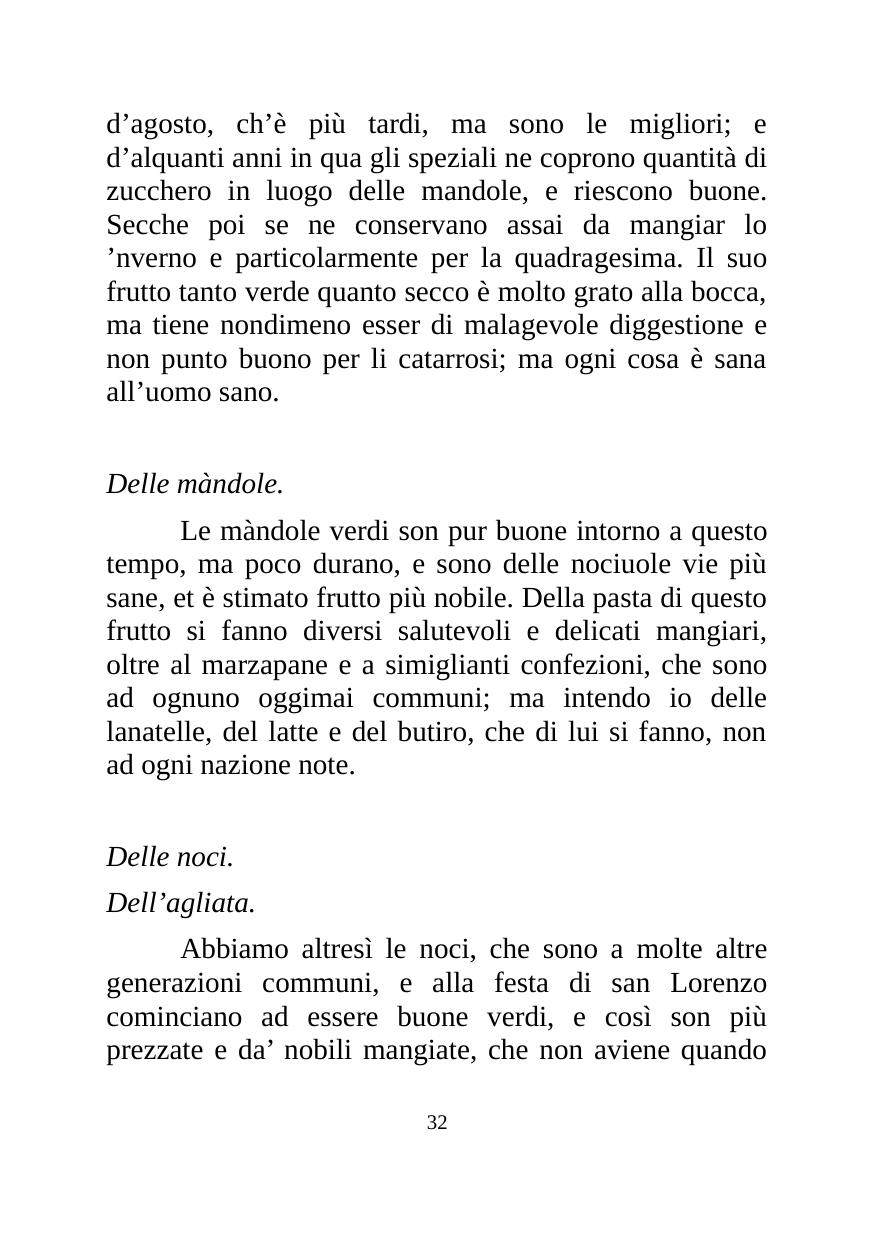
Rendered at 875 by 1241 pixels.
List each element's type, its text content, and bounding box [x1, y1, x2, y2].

text Le màndole verdi son pur buone intorno a questo tempo, ma poco durano, e sono delle nociuole vie più sane, et è stimato frutto più nobile. Della pasta di questo frutto si fanno diversi salutevoli e delicati mangiari, oltre al marzapane e a simiglianti confezioni, che sono ad ognuno oggimai communi; ma intendo io delle lanatelle, del latte e del butiro, che di lui si fanno, non ad ogni nazione note. [106, 513, 768, 781]
text Abbiamo altresì le noci, che sono a molte altre generazioni communi, e alla festa di san Lorenzo cominciano ad essere buone verdi, e così son più prezzate e da’ nobili mangiate, che non aviene quando [106, 932, 768, 1066]
text Delle noci. [106, 839, 768, 873]
text Dell’agliata. [106, 886, 768, 919]
text Delle màndole. [106, 467, 768, 500]
text d’agosto, ch’è più tardi, ma sono le migliori; e d’alquanti anni in qua gli speziali ne coprono quantità di zucchero in luogo delle mandole, e riescono buone. Secche poi se ne conservano assai da mangiar lo ’nverno e particolarmente per la quadragesima. Il suo frutto tanto verde quanto secco è molto grato alla bocca, ma tiene nondimeno esser di malagevole diggestione e non punto buono per li catarrosi; ma ogni cosa è sana all’uomo sano. [106, 106, 768, 408]
